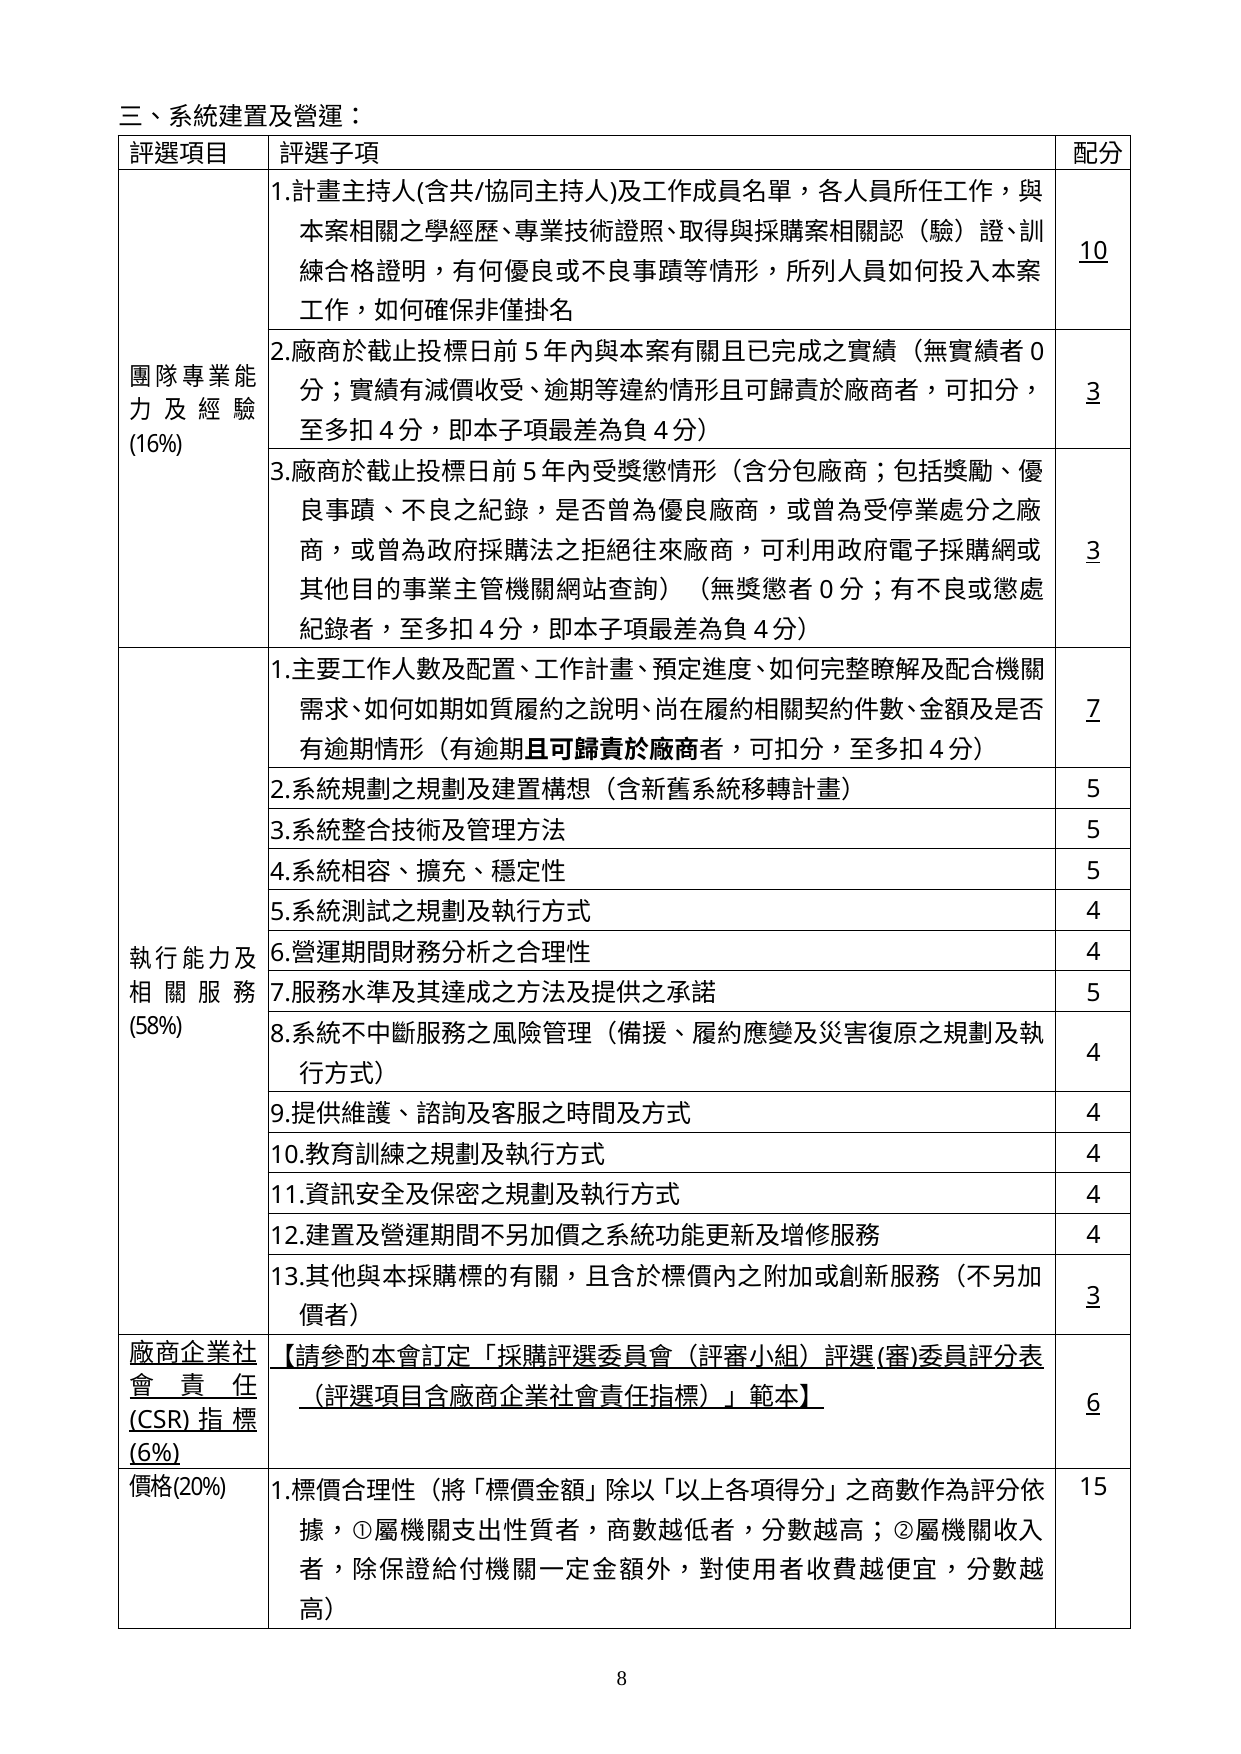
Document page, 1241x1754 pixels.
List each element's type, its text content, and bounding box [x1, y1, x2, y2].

table_cell 5 [1056, 849, 1130, 889]
table_cell 團隊專業能力及經驗(16%) [119, 170, 268, 647]
table_cell 1.計畫主持人(含共/協同主持人)及工作成員名單，各人員所任工作，與本案相關之學經歷、專業技術證照、取得與採購案相關認（驗）證、訓練合格證明，有何優良或不良事蹟等情形，所列人員如何投入本案工作，如何確保非僅掛名 [269, 170, 1055, 328]
table_cell 7 [1056, 648, 1130, 767]
table_cell 4 [1056, 931, 1130, 970]
table_cell 5 [1056, 768, 1130, 808]
table_cell 【請參酌本會訂定「採購評選委員會（評審小組）評選(審)委員評分表（評選項目含廠商企業社會責任指標）」範本】 [269, 1335, 1055, 1468]
table_cell 2.系統規劃之規劃及建置構想（含新舊系統移轉計畫） [269, 768, 1055, 808]
table_cell 4 [1056, 890, 1130, 929]
table_cell 1.標價合理性（將「標價金額」除以「以上各項得分」之商數作為評分依據，屬機關支出性質者，商數越低者，分數越高；屬機關收入者，除保證給付機關一定金額外，對使用者收費越便宜，分數越高） [269, 1469, 1055, 1627]
table_cell 9.提供維護、諮詢及客服之時間及方式 [269, 1092, 1055, 1132]
table_cell 15 [1056, 1469, 1130, 1627]
table_cell 3 [1056, 330, 1130, 448]
table_cell 5 [1056, 971, 1130, 1011]
table_cell 5.系統測試之規劃及執行方式 [269, 890, 1055, 929]
table_cell 3 [1056, 1255, 1130, 1334]
table_cell 4.系統相容、擴充、穩定性 [269, 849, 1055, 889]
table_header 配分 [1056, 136, 1130, 169]
table_cell 8.系統不中斷服務之風險管理（備援、履約應變及災害復原之規劃及執行方式） [269, 1012, 1055, 1091]
table_cell 7.服務水準及其達成之方法及提供之承諾 [269, 971, 1055, 1011]
table_cell 4 [1056, 1133, 1130, 1172]
table_cell 5 [1056, 809, 1130, 848]
table_cell 1.主要工作人數及配置、工作計畫、預定進度、如何完整瞭解及配合機關需求、如何如期如質履約之說明、尚在履約相關契約件數、金額及是否有逾期情形（有逾期且可歸責於廠商者，可扣分，至多扣4分） [269, 648, 1055, 767]
table_cell 10 [1056, 170, 1130, 328]
table_cell 11.資訊安全及保密之規劃及執行方式 [269, 1173, 1055, 1213]
table_cell 4 [1056, 1092, 1130, 1132]
table_cell 廠商企業社會責任(CSR)指標(6%) [119, 1335, 268, 1468]
text 三、系統建置及營運： [118, 95, 1125, 135]
table_cell 價格(20%) [119, 1469, 268, 1627]
table_cell 3 [1056, 449, 1130, 647]
table_header 評選項目 [119, 136, 268, 169]
table_cell 4 [1056, 1173, 1130, 1213]
table_cell 4 [1056, 1012, 1130, 1091]
table_cell 3.系統整合技術及管理方法 [269, 809, 1055, 848]
table_cell 10.教育訓練之規劃及執行方式 [269, 1133, 1055, 1172]
table_cell 13.其他與本採購標的有關，且含於標價內之附加或創新服務（不另加價者） [269, 1255, 1055, 1334]
table_cell 執行能力及相關服務(58%) [119, 648, 268, 1334]
table_header 評選子項 [269, 136, 1055, 169]
table_cell 4 [1056, 1214, 1130, 1253]
table_cell 3.廠商於截止投標日前5年內受獎懲情形（含分包廠商；包括獎勵、優良事蹟、不良之紀錄，是否曾為優良廠商，或曾為受停業處分之廠商，或曾為政府採購法之拒絕往來廠商，可利用政府電子採購網或其他目的事業主管機關網站查詢）（無獎懲者0分；有不良或懲處紀錄者，至多扣4分，即本子項最差為負4分） [269, 449, 1055, 647]
table_cell 6.營運期間財務分析之合理性 [269, 931, 1055, 970]
table_cell 12.建置及營運期間不另加價之系統功能更新及增修服務 [269, 1214, 1055, 1253]
table_cell 2.廠商於截止投標日前5年內與本案有關且已完成之實績（無實績者0分；實績有減價收受、逾期等違約情形且可歸責於廠商者，可扣分，至多扣4分，即本子項最差為負4分） [269, 330, 1055, 448]
table_cell 6 [1056, 1335, 1130, 1468]
